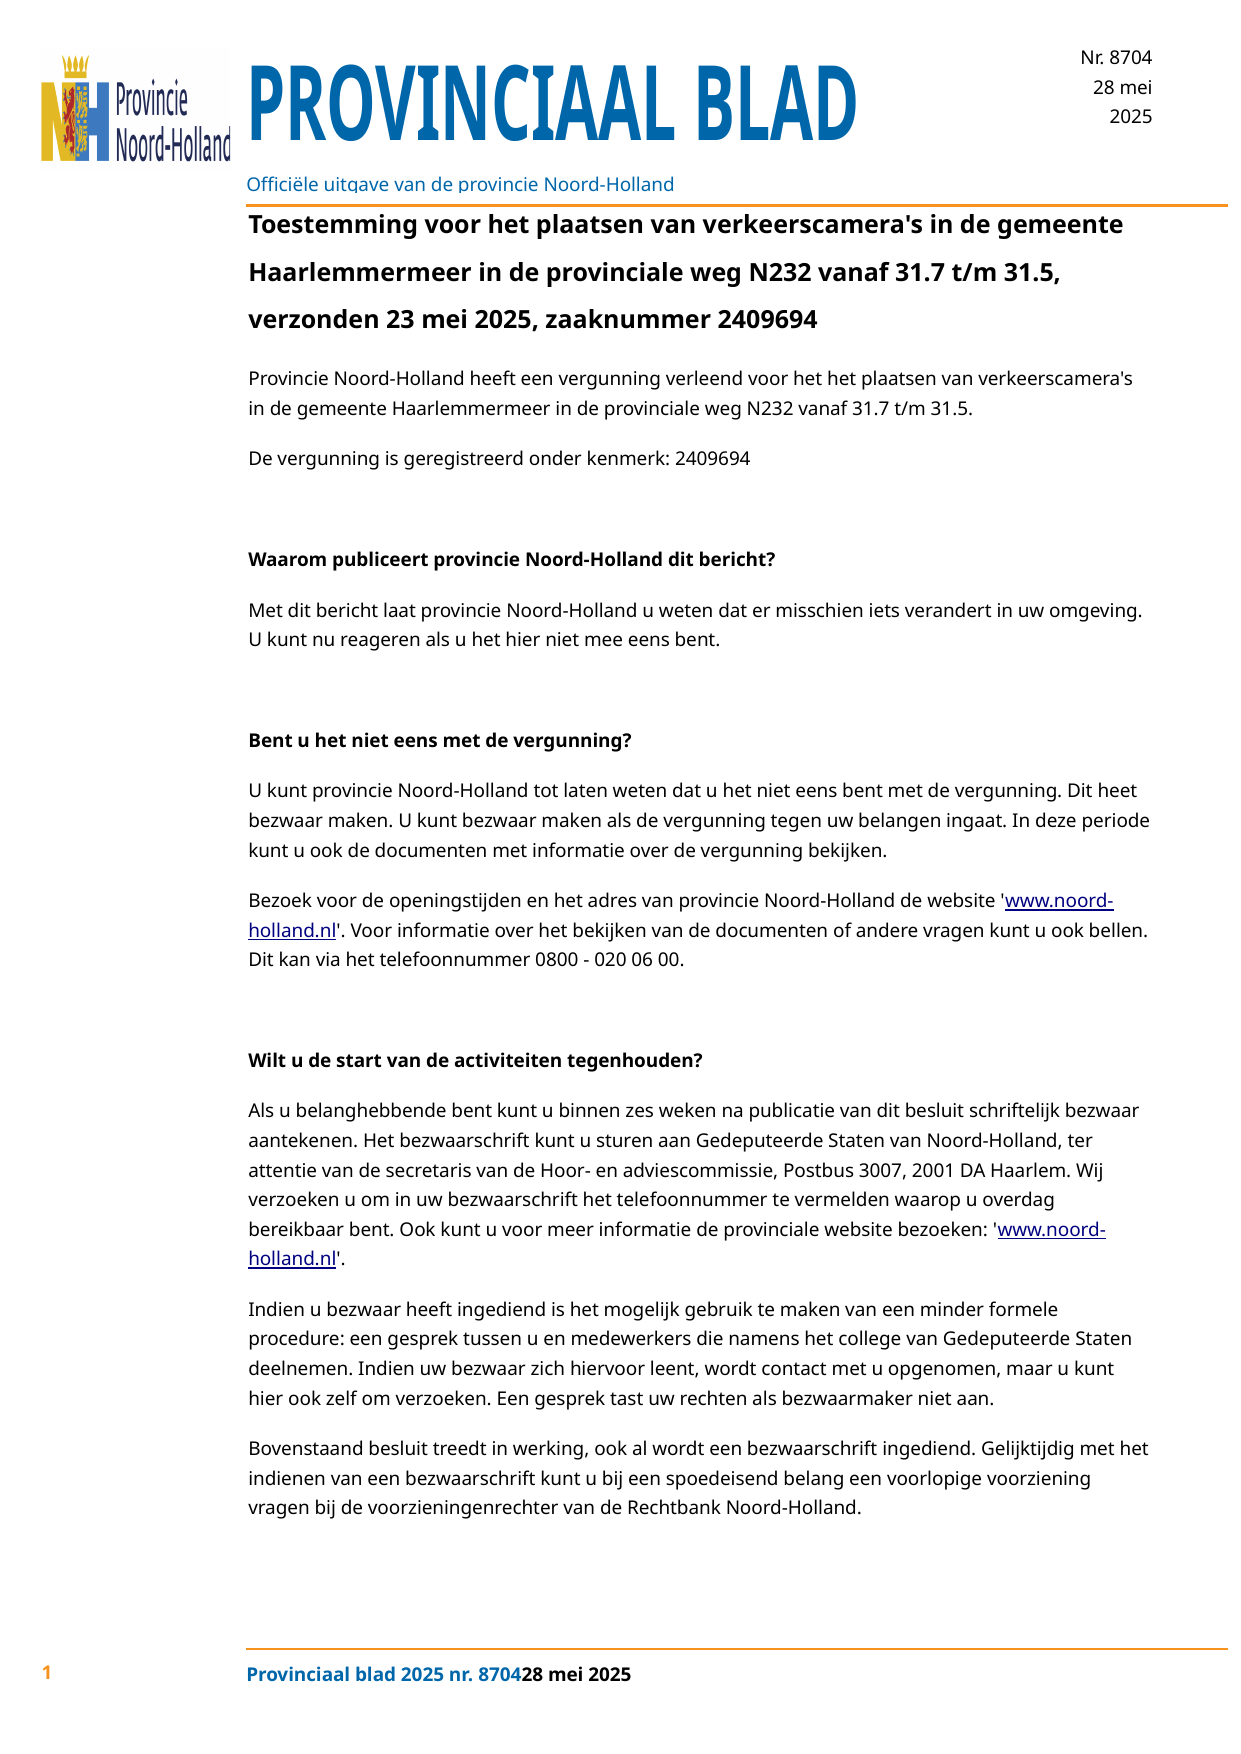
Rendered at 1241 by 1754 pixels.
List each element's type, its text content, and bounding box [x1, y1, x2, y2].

text Provincie Noord-Holland heeft een vergunning verleend voor het het plaatsen van verkeerscamera's in de gemeente Haarlemmermeer in de provinciale weg N232 vanaf 31.7 t/m 31.5. [248, 366, 1152, 421]
picture [41, 47, 231, 172]
text Bovenstaand besluit treedt in werking, ook al wordt een bezwaarschrift ingediend. Gelijktijdig met het indienen van een bezwaarschrift kunt u bij een spoedeisend belang een voorlopige voorziening vragen bij de voorzieningenrechter van de Rechtbank Noord-Holland. [248, 1435, 1152, 1520]
text Wilt u de start van de activiteiten tegenhouden? [248, 1047, 1152, 1073]
text Met dit bericht laat provincie Noord-Holland u weten dat er misschien iets verandert in uw omgeving. U kunt nu reageren als u het hier niet mee eens bent. [248, 597, 1152, 652]
text Bent u het niet eens met de vergunning? [248, 727, 1152, 753]
text Toestemming voor het plaatsen van verkeerscamera's in de gemeente Haarlemmermeer in de provinciale weg N232 vanaf 31.7 t/m 31.5, verzonden 23 mei 2025, zaaknummer 2409694 [248, 207, 1152, 336]
text Waarom publiceert provincie Noord-Holland dit bericht? [248, 546, 1152, 572]
text Bezoek voor de openingstijden en het adres van provincie Noord-Holland de website 'www.noord-holland.nl'. Voor informatie over het bekijken van de documenten of andere vragen kunt u ook bellen. Dit kan via het telefoonnummer 0800 - 020 06 00. [248, 887, 1152, 972]
text U kunt provincie Noord-Holland tot laten weten dat u het niet eens bent met de vergunning. Dit heet bezwaar maken. U kunt bezwaar maken als de vergunning tegen uw belangen ingaat. In deze periode kunt u ook de documenten met informatie over de vergunning bekijken. [248, 778, 1152, 862]
text Als u belanghebbende bent kunt u binnen zes weken na publicatie van dit besluit schriftelijk bezwaar aantekenen. Het bezwaarschrift kunt u sturen aan Gedeputeerde Staten van Noord-Holland, ter attentie van de secretaris van de Hoor- en adviescommissie, Postbus 3007, 2001 DA Haarlem. Wij verzoeken u om in uw bezwaarschrift het telefoonnummer te vermelden waarop u overdag bereikbaar bent. Ook kunt u voor meer informatie de provinciale website bezoeken: 'www.noord-holland.nl'. [248, 1098, 1152, 1271]
text Indien u bezwaar heeft ingediend is het mogelijk gebruik te maken van een minder formele procedure: een gesprek tussen u en medewerkers die namens het college van Gedeputeerde Staten deelnemen. Indien uw bezwaar zich hiervoor leent, wordt contact met u opgenomen, maar u kunt hier ook zelf om verzoeken. Een gesprek tast uw rechten als bezwaarmaker niet aan. [248, 1296, 1152, 1410]
text De vergunning is geregistreerd onder kenmerk: 2409694 [248, 446, 1152, 471]
